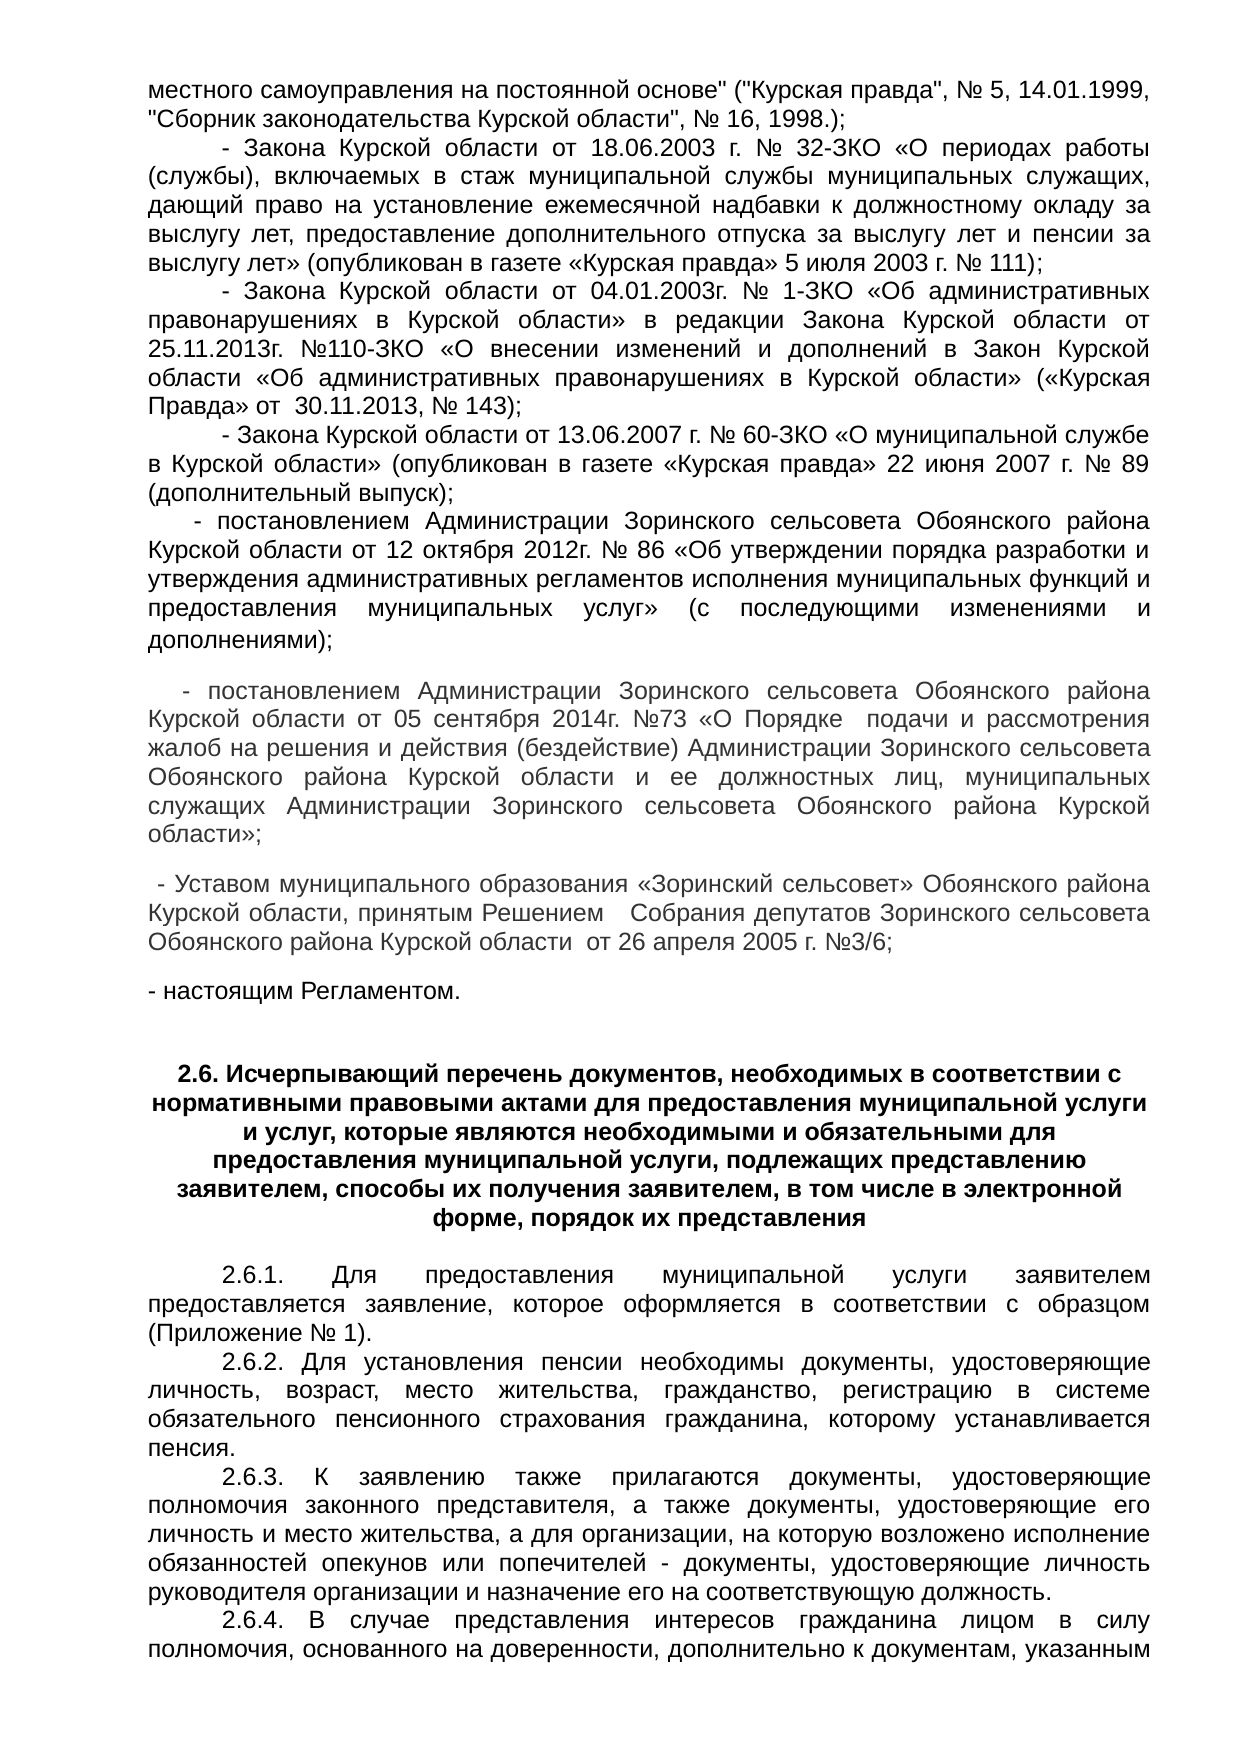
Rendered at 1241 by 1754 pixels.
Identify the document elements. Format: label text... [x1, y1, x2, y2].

text 2.6.4. В случае представления интересов гражданина лицом в силу полномочия, основанного на доверенности, дополнительно к документам, указанным [148, 1605, 1152, 1663]
text 2.6.1. Для предоставления муниципальной услуги заявителем предоставляется заявление, которое оформляется в соответствии с образцом (Приложение № 1). [148, 1260, 1152, 1347]
text местного самоуправления на постоянной основе" ("Курская правда", № 5, 14.01.1999, "Сборник законодательства Курской области", № 16, 1998.); [148, 75, 1152, 132]
text 2.6.2. Для установления пенсии необходимы документы, удостоверяющие личность, возраст, место жительства, гражданство, регистрацию в системе обязательного пенсионного страхования гражданина, которому устанавливается пенсия. [148, 1347, 1152, 1462]
text - Закона Курской области от 18.06.2003 г. № 32-ЗКО «О периодах работы (службы), включаемых в стаж муниципальной службы муниципальных служащих, дающий право на установление ежемесячной надбавки к должностному окладу за выслугу лет, предоставление дополнительного отпуска за выслугу лет и пенсии за выслугу лет» (опубликован в газете «Курская правда» 5 июля 2003 г. № 111); [148, 132, 1152, 276]
text - постановлением Администрации Зоринского сельсовета Обоянского района Курской области от 05 сентября 2014г. №73 «О Порядке подачи и рассмотрения жалоб на решения и действия (бездействие) Администрации Зоринского сельсовета Обоянского района Курской области и ее должностных лиц, муниципальных служащих Администрации Зоринского сельсовета Обоянского района Курской области»; [148, 676, 1152, 848]
text 2.6. Исчерпывающий перечень документов, необходимых в соответствии с нормативными правовыми актами для предоставления муниципальной услуги и услуг, которые являются необходимыми и обязательными для предоставления муниципальной услуги, подлежащих представлению заявителем, способы их получения заявителем, в том числе в электронной форме, порядок их представления [148, 1059, 1152, 1232]
text - Закона Курской области от 04.01.2003г. № 1-ЗКО «Об административных правонарушениях в Курской области» в редакции Закона Курской области от 25.11.2013г. №110-ЗКО «О внесении изменений и дополнений в Закон Курской области «Об административных правонарушениях в Курской области» («Курская Правда» от 30.11.2013, № 143); [148, 276, 1152, 420]
text - Закона Курской области от 13.06.2007 г. № 60-ЗКО «О муниципальной службе в Курской области» (опубликован в газете «Курская правда» 22 июня 2007 г. № 89 (дополнительный выпуск); [148, 420, 1152, 506]
text - Уставом муниципального образования «Зоринский сельсовет» Обоянского района Курской области, принятым Решением Собрания депутатов Зоринского сельсовета Обоянского района Курской области от 26 апреля 2005 г. №3/6; [148, 869, 1152, 955]
text - постановлением Администрации Зоринского сельсовета Обоянского района Курской области от 12 октября 2012г. № 86 «Об утверждении порядка разработки и утверждения административных регламентов исполнения муниципальных функций и предоставления муниципальных услуг» (с последующими изменениями и дополнениями); [148, 506, 1152, 655]
text - настоящим Регламентом. [148, 976, 1152, 1005]
text 2.6.3. К заявлению также прилагаются документы, удостоверяющие полномочия законного представителя, а также документы, удостоверяющие его личность и место жительства, а для организации, на которую возложено исполнение обязанностей опекунов или попечителей - документы, удостоверяющие личность руководителя организации и назначение его на соответствующую должность. [148, 1462, 1152, 1605]
